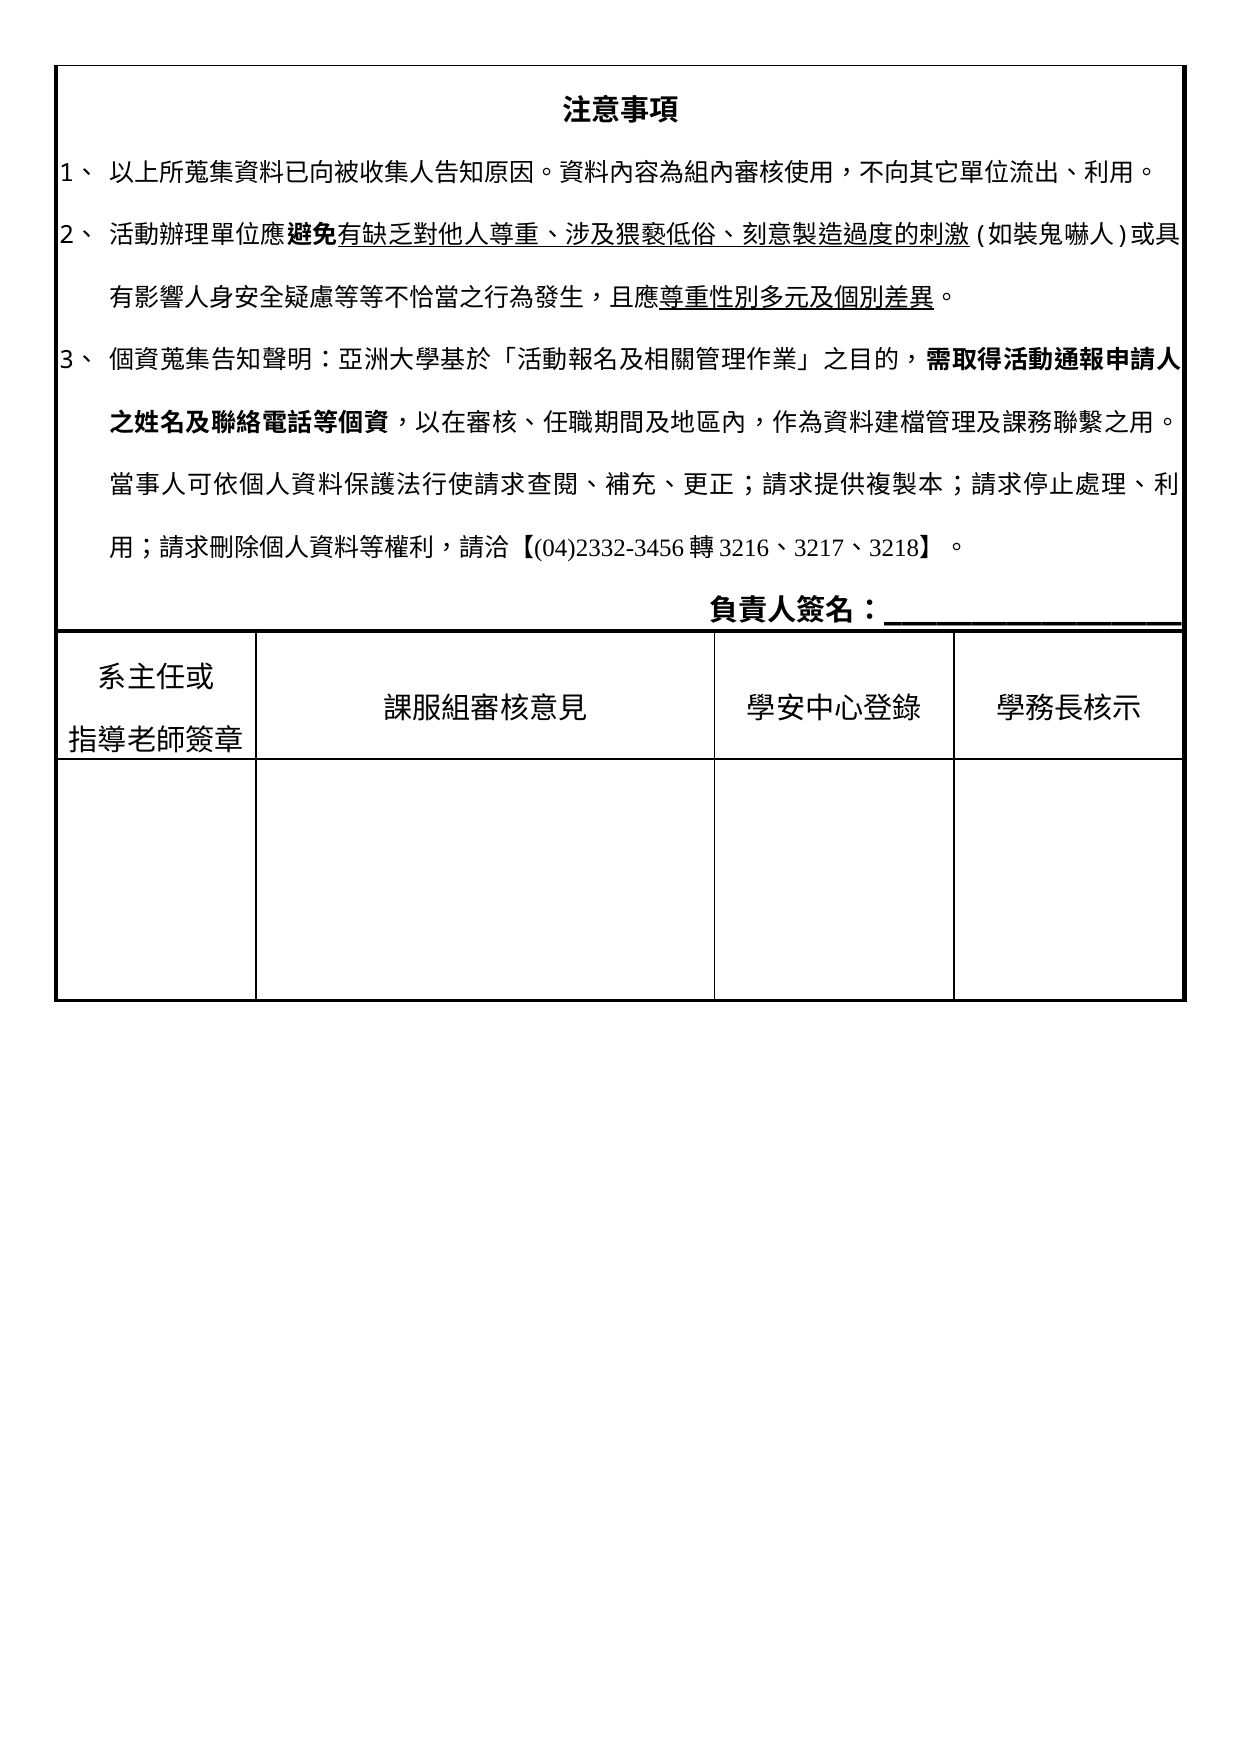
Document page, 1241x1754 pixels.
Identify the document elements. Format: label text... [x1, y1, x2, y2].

table_cell 學務長核示 [955, 633, 1182, 758]
table_cell 課服組審核意見 [257, 633, 714, 758]
table_cell [58, 760, 255, 999]
table_cell [715, 760, 953, 999]
table_cell [955, 760, 1182, 999]
table_cell 學安中心登錄 [715, 633, 953, 758]
table_cell 系主任或 指導老師簽章 [58, 633, 255, 758]
table_cell 注意事項 以上所蒐集資料已向被收集人告知原因。資料內容為組內審核使用，不向其它單位流出、利用。 活動辦理單位應避免有缺乏對他人尊重、涉及猥褻低俗、刻意製造過度的刺激(如裝鬼嚇人)或具有影響人身安全疑慮等等不恰當之行為發生，且應尊重性別多元及個別差異。 個資蒐集告知聲明：亞洲大學基於「活動報名及相關管理作業」之目的，需取得活動通報申請人之姓名及聯絡電話等個資，以在審核、任職期間及地區內，作為資料建檔管理及課務聯繫之用。當事人可依個人資料保護法行使請求查閱、補充、更正；請求提供複製本；請求停止處理、利用；請求刪除個人資料等權利，請洽【(04)2332-3456轉3216、3217、3218】。 負責人簽名：_________________ [58, 66, 1182, 628]
table_cell [257, 760, 714, 999]
